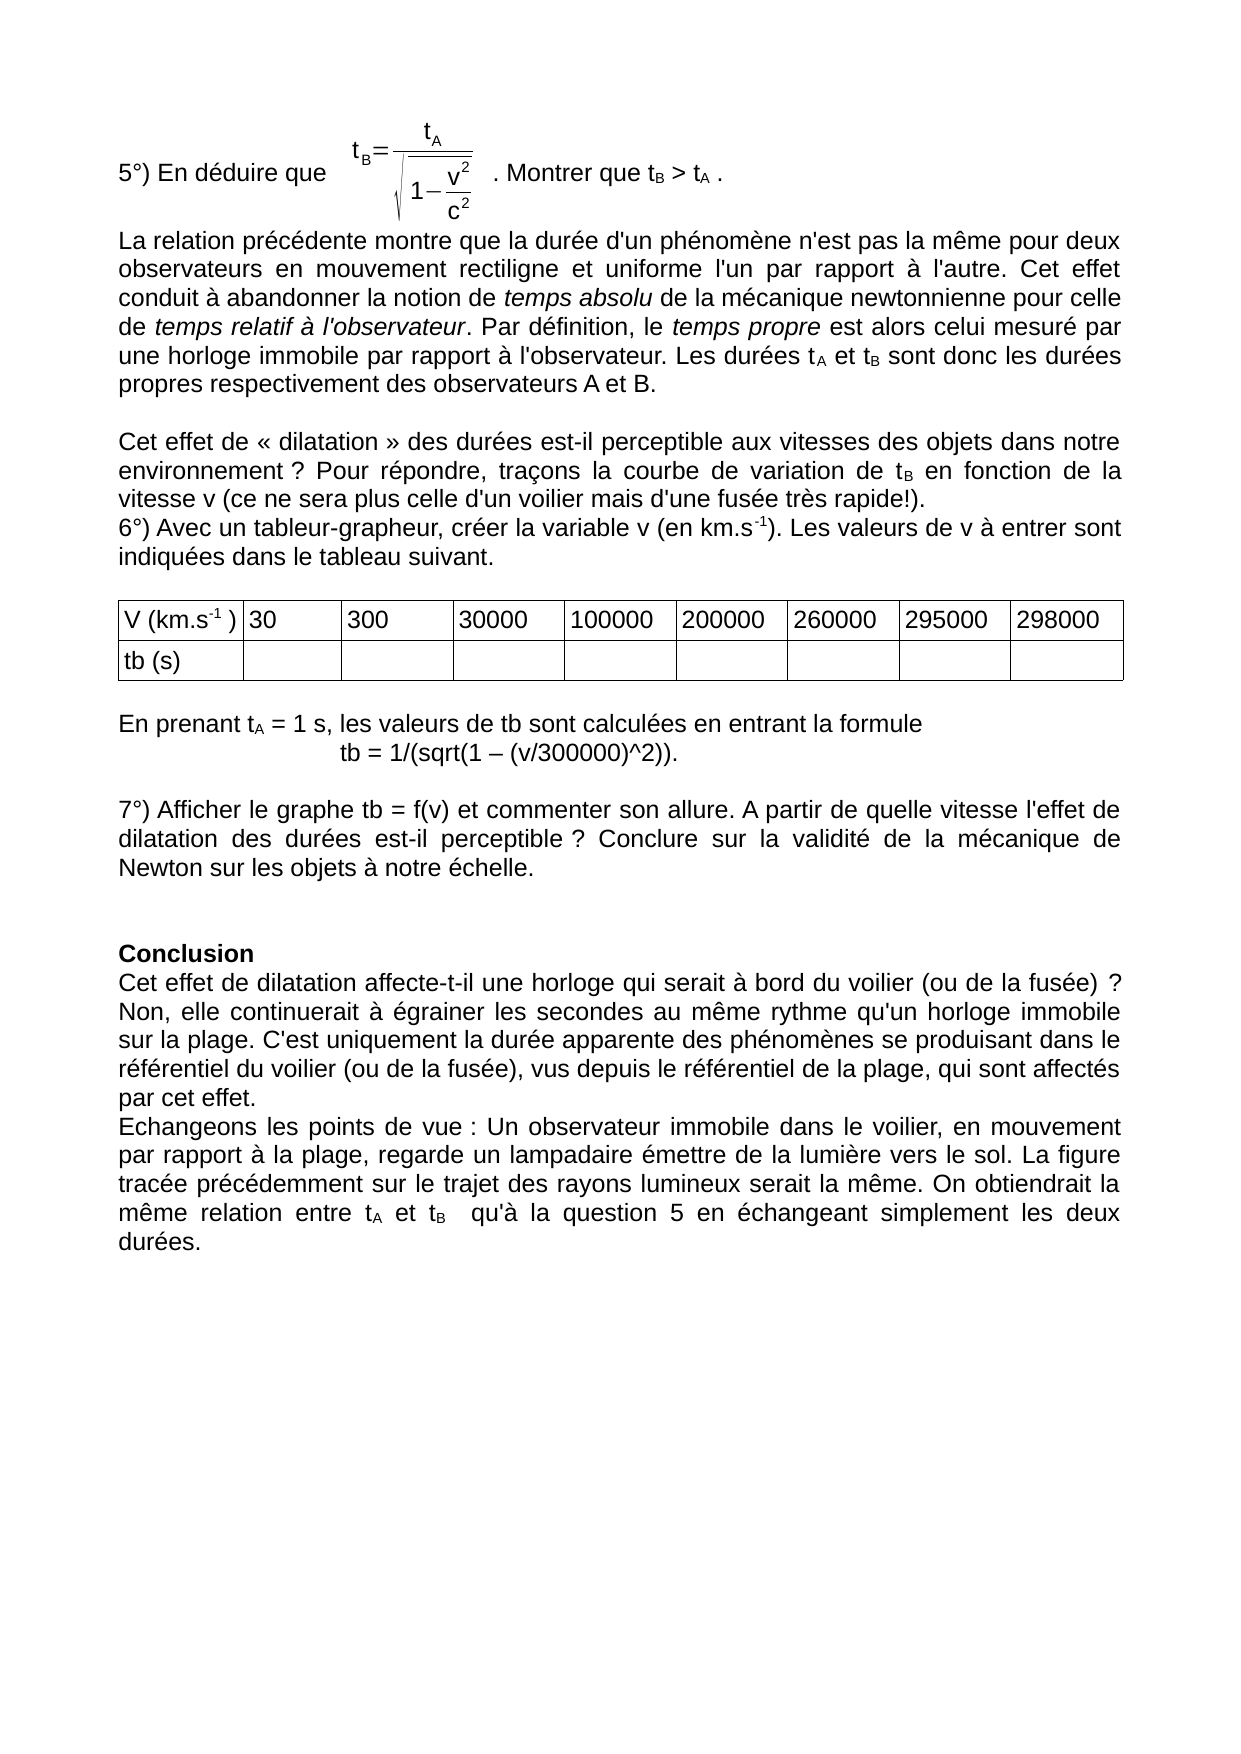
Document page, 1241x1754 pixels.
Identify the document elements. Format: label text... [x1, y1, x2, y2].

table_header 300 [342, 601, 453, 640]
text Echangeons les points de vue : Un observateur immobile dans le voilier, en mouvement par rapport à la plage, regarde un lampadaire émettre de la lumière vers le sol. La figure tracée précédemment sur le trajet des rayons lumineux serait la même. On obtiendrait la même relation entre tA et tB qu'à la question 5 en échangeant simplement les deux durées. [118, 1111, 1122, 1255]
table_cell tb (s) [119, 641, 243, 680]
text La relation précédente montre que la durée d'un phénomène n'est pas la même pour deux observateurs en mouvement rectiligne et uniforme l'un par rapport à l'autre. Cet effet conduit à abandonner la notion de temps absolu de la mécanique newtonnienne pour celle de temps relatif à l'observateur. Par définition, le temps propre est alors celui mesuré par une horloge immobile par rapport à l'observateur. Les durées tA et tB sont donc les durées propres respectivement des observateurs A et B. [118, 226, 1122, 398]
table_cell [1011, 641, 1123, 680]
table_header V (km.s-1 ) [119, 601, 243, 640]
text Conclusion [118, 939, 1122, 968]
table_cell [900, 641, 1010, 680]
table_header 30000 [454, 601, 564, 640]
table_cell [454, 641, 564, 680]
table_cell [565, 641, 676, 680]
table_header 295000 [900, 601, 1010, 640]
table_cell [342, 641, 453, 680]
table_cell [788, 641, 899, 680]
text tb = 1/(sqrt(1 – (v/300000)^2)). [118, 738, 1122, 766]
table_header 200000 [677, 601, 787, 640]
text Cet effet de dilatation affecte-t-il une horloge qui serait à bord du voilier (ou de la fusée) ? Non, elle continuerait à égrainer les secondes au même rythme qu'un horloge immobile sur la plage. C'est uniquement la durée apparente des phénomènes se produisant dans le référentiel du voilier (ou de la fusée), vus depuis le référentiel de la plage, qui sont affectés par cet effet. [118, 968, 1122, 1111]
text En prenant tA = 1 s, les valeurs de tb sont calculées en entrant la formule [118, 709, 1122, 738]
text 5°) En déduire que . Montrer que tB > tA . [118, 118, 1122, 226]
text 6°) Avec un tableur-grapheur, créer la variable v (en km.s-1). Les valeurs de v à entrer sont indiquées dans le tableau suivant. [118, 513, 1122, 571]
table_cell [244, 641, 341, 680]
table_header 30 [244, 601, 341, 640]
table_cell [677, 641, 787, 680]
table_header 100000 [565, 601, 676, 640]
table_header 260000 [788, 601, 899, 640]
text 7°) Afficher le graphe tb = f(v) et commenter son allure. A partir de quelle vitesse l'effet de dilatation des durées est-il perceptible ? Conclure sur la validité de la mécanique de Newton sur les objets à notre échelle. [118, 795, 1122, 881]
table_header 298000 [1011, 601, 1123, 640]
text Cet effet de « dilatation » des durées est-il perceptible aux vitesses des objets dans notre environnement ? Pour répondre, traçons la courbe de variation de tB en fonction de la vitesse v (ce ne sera plus celle d'un voilier mais d'une fusée très rapide!). [118, 427, 1122, 513]
